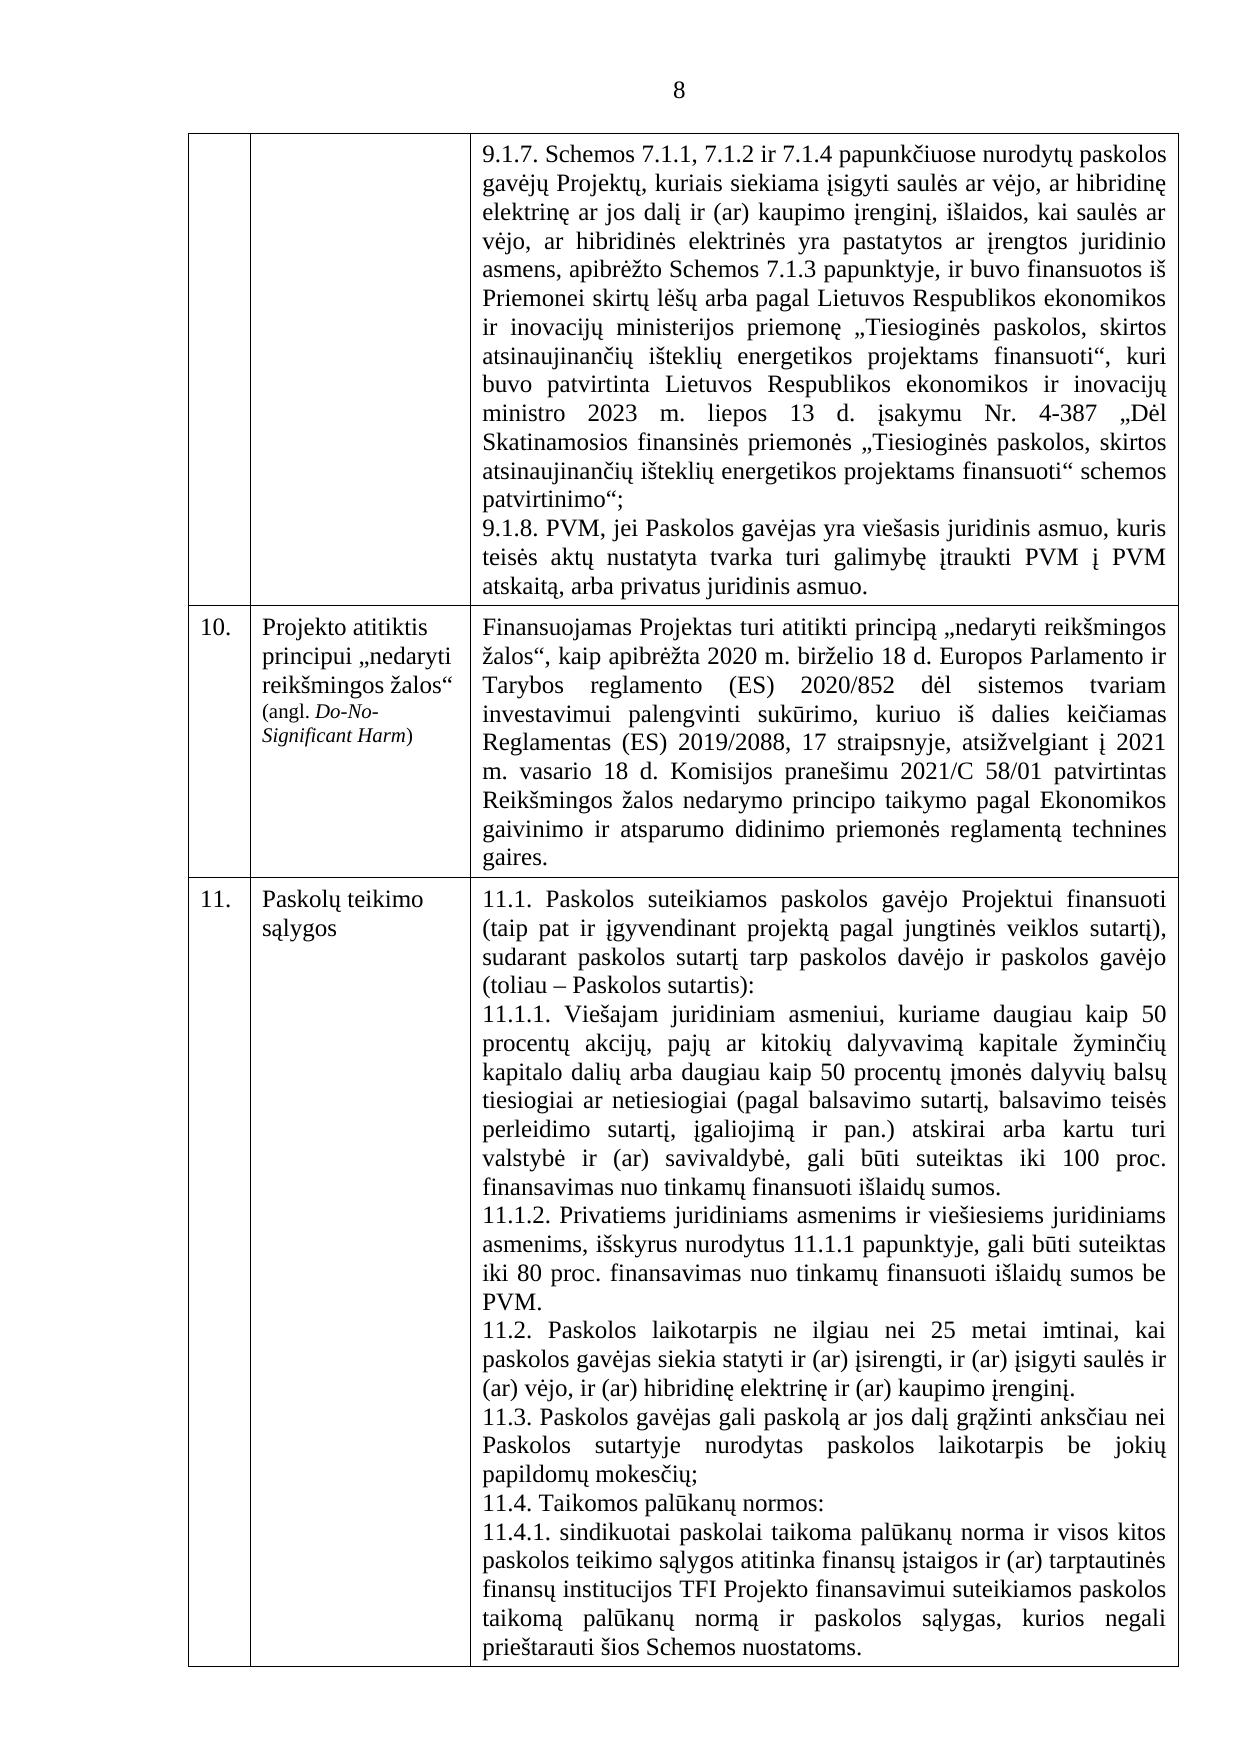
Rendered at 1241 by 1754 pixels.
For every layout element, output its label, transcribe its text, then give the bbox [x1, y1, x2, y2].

table_cell [189, 134, 250, 605]
table_cell Projekto atitiktis principui „nedaryti reikšmingos žalos“ (angl. Do-No-Significant Harm) [251, 606, 470, 877]
table_cell [251, 134, 470, 605]
table_cell Finansuojamas Projektas turi atitikti principą „nedaryti reikšmingos žalos“, kaip apibrėžta 2020 m. birželio 18 d. Europos Parlamento ir Tarybos reglamento (ES) 2020/852 dėl sistemos tvariam investavimui palengvinti sukūrimo, kuriuo iš dalies keičiamas Reglamentas (ES) 2019/2088, 17 straipsnyje, atsižvelgiant į 2021 m. vasario 18 d. Komisijos pranešimu 2021/C 58/01 patvirtintas Reikšmingos žalos nedarymo principo taikymo pagal Ekonomikos gaivinimo ir atsparumo didinimo priemonės reglamentą technines gaires. [471, 606, 1178, 877]
table_cell 11. [189, 878, 250, 1666]
table_cell 9.1.7. Schemos 7.1.1, 7.1.2 ir 7.1.4 papunkčiuose nurodytų paskolos gavėjų Projektų, kuriais siekiama įsigyti saulės ar vėjo, ar hibridinę elektrinę ar jos dalį ir (ar) kaupimo įrenginį, išlaidos, kai saulės ar vėjo, ar hibridinės elektrinės yra pastatytos ar įrengtos juridinio asmens, apibrėžto Schemos 7.1.3 papunktyje, ir buvo finansuotos iš Priemonei skirtų lėšų arba pagal Lietuvos Respublikos ekonomikos ir inovacijų ministerijos priemonę „Tiesioginės paskolos, skirtos atsinaujinančių išteklių energetikos projektams finansuoti“, kuri buvo patvirtinta Lietuvos Respublikos ekonomikos ir inovacijų ministro 2023 m. liepos 13 d. įsakymu Nr. 4-387 „Dėl Skatinamosios finansinės priemonės „Tiesioginės paskolos, skirtos atsinaujinančių išteklių energetikos projektams finansuoti“ schemos patvirtinimo“; 9.1.8. PVM, jei Paskolos gavėjas yra viešasis juridinis asmuo, kuris teisės aktų nustatyta tvarka turi galimybę įtraukti PVM į PVM atskaitą, arba privatus juridinis asmuo. [471, 134, 1178, 605]
table_cell 10. [189, 606, 250, 877]
table_cell Paskolų teikimo sąlygos [251, 878, 470, 1666]
table_cell 11.1. Paskolos suteikiamos paskolos gavėjo Projektui finansuoti (taip pat ir įgyvendinant projektą pagal jungtinės veiklos sutartį), sudarant paskolos sutartį tarp paskolos davėjo ir paskolos gavėjo (toliau – Paskolos sutartis): 11.1.1. Viešajam juridiniam asmeniui, kuriame daugiau kaip 50 procentų akcijų, pajų ar kitokių dalyvavimą kapitale žyminčių kapitalo dalių arba daugiau kaip 50 procentų įmonės dalyvių balsų tiesiogiai ar netiesiogiai (pagal balsavimo sutartį, balsavimo teisės perleidimo sutartį, įgaliojimą ir pan.) atskirai arba kartu turi valstybė ir (ar) savivaldybė, gali būti suteiktas iki 100 proc. finansavimas nuo tinkamų finansuoti išlaidų sumos. 11.1.2. Privatiems juridiniams asmenims ir viešiesiems juridiniams asmenims, išskyrus nurodytus 11.1.1 papunktyje, gali būti suteiktas iki 80 proc. finansavimas nuo tinkamų finansuoti išlaidų sumos be PVM. 11.2. Paskolos laikotarpis ne ilgiau nei 25 metai imtinai, kai paskolos gavėjas siekia statyti ir (ar) įsirengti, ir (ar) įsigyti saulės ir (ar) vėjo, ir (ar) hibridinę elektrinę ir (ar) kaupimo įrenginį. 11.3. Paskolos gavėjas gali paskolą ar jos dalį grąžinti anksčiau nei Paskolos sutartyje nurodytas paskolos laikotarpis be jokių papildomų mokesčių; 11.4. Taikomos palūkanų normos: 11.4.1. sindikuotai paskolai taikoma palūkanų norma ir visos kitos paskolos teikimo sąlygos atitinka finansų įstaigos ir (ar) tarptautinės finansų institucijos TFI Projekto finansavimui suteikiamos paskolos taikomą palūkanų normą ir paskolos sąlygas, kurios negali prieštarauti šios Schemos nuostatoms. [471, 878, 1178, 1666]
